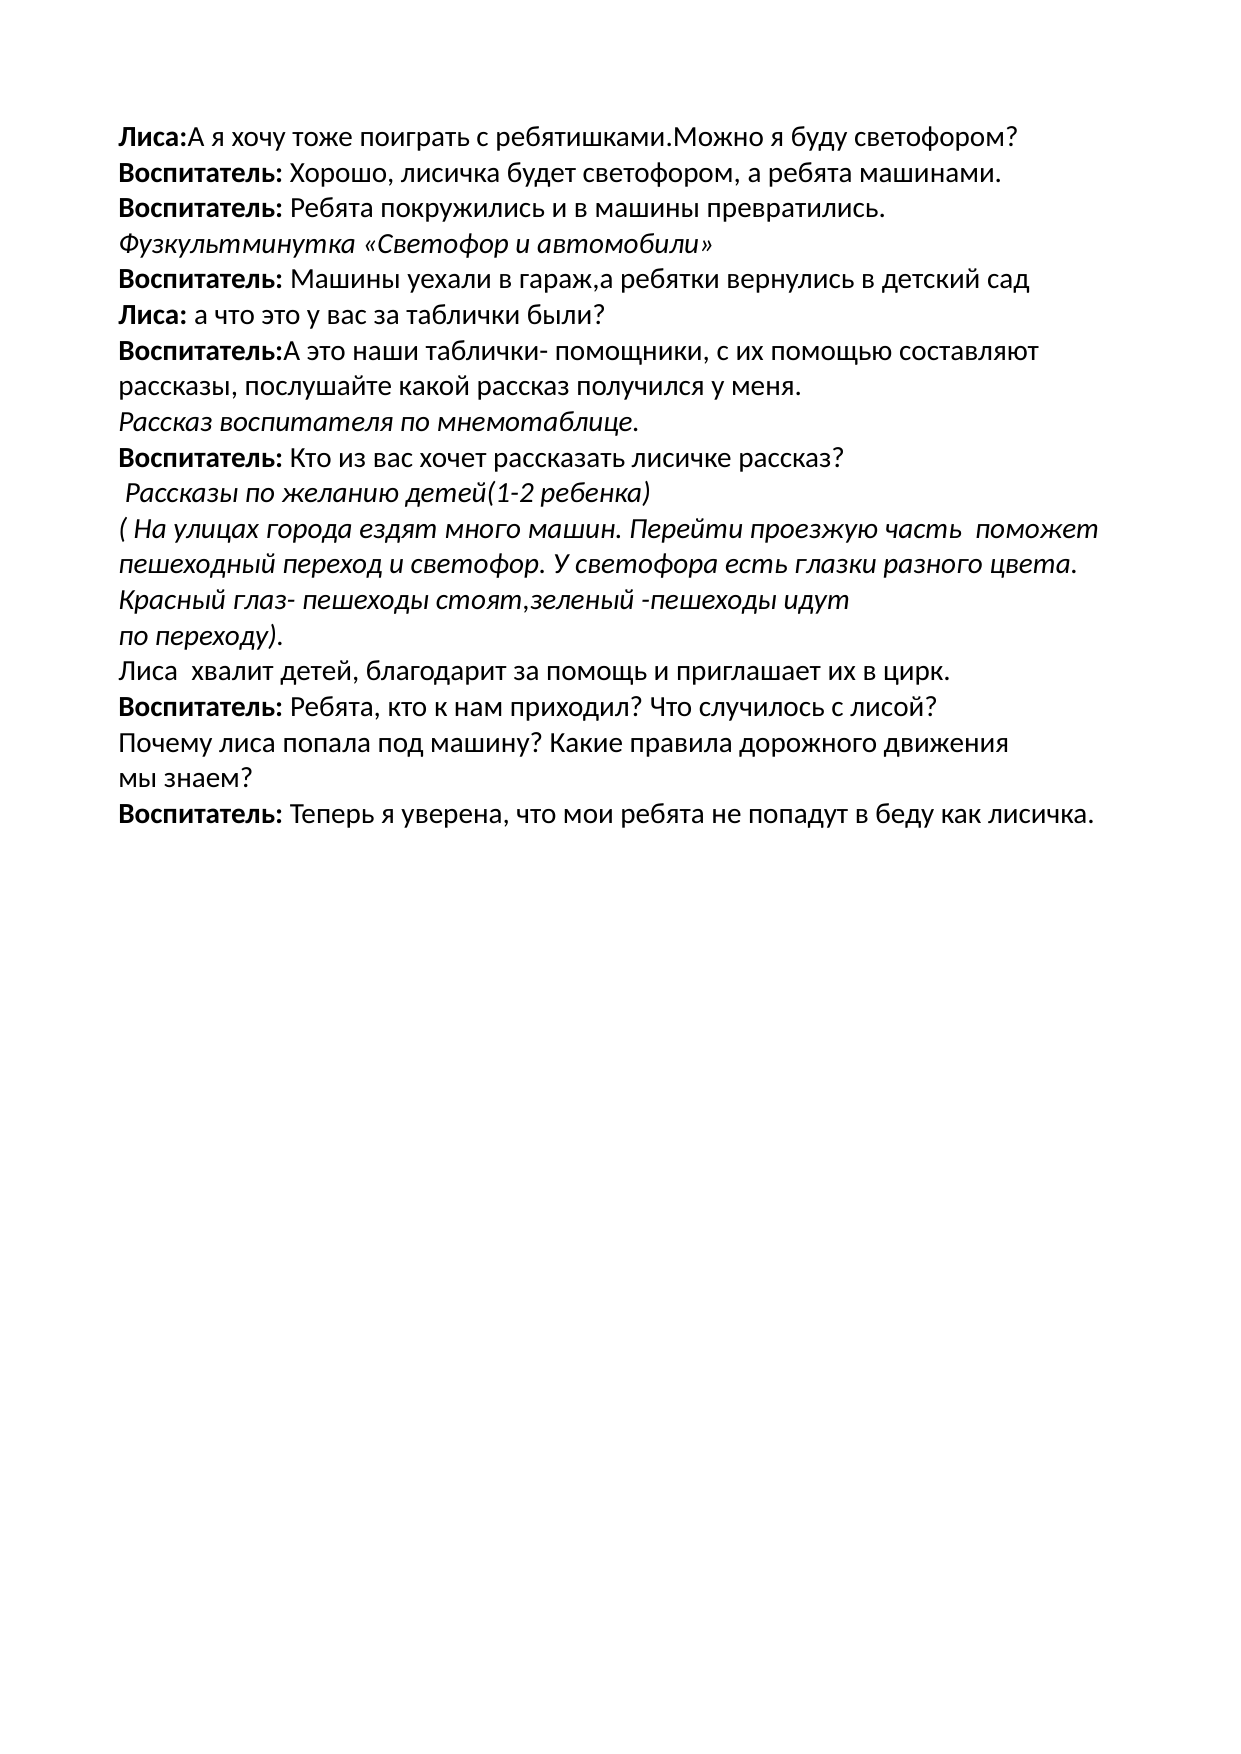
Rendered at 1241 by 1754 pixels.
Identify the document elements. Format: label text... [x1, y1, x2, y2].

text Воспитатель: Машины уехали в гараж,а ребятки вернулись в детский сад [118, 261, 1122, 296]
text Воспитатель: Ребята покружились и в машины превратились. [118, 189, 1122, 225]
text Почему лиса попала под машину? Какие правила дорожного движения [118, 724, 1122, 759]
text Лиса хвалит детей, благодарит за помощь и приглашает их в цирк. [118, 652, 1122, 688]
text Воспитатель: Кто из вас хочет рассказать лисичке рассказ? [118, 439, 1122, 474]
text Лиса: а что это у вас за таблички были? [118, 296, 1122, 332]
text Воспитатель: Ребята, кто к нам приходил? Что случилось с лисой? [118, 688, 1122, 724]
text мы знаем? [118, 759, 1122, 795]
text Воспитатель:А это наши таблички- помощники, с их помощью составляют рассказы, послушайте какой рассказ получился у меня. [118, 332, 1122, 403]
text ( На улицах города ездят много машин. Перейти проезжую часть поможет пешеходный переход и светофор. У светофора есть глазки разного цвета. Красный глаз- пешеходы стоят,зеленый -пешеходы идут [118, 510, 1122, 617]
text Лиса:А я хочу тоже поиграть с ребятишками.Можно я буду светофором? [118, 118, 1122, 154]
text Рассказы по желанию детей(1-2 ребенка) [118, 474, 1122, 510]
text Фузкультминутка «Светофор и автомобили» [118, 225, 1122, 261]
text Воспитатель: Хорошо, лисичка будет светофором, а ребята машинами. [118, 154, 1122, 189]
text по переходу). [118, 617, 1122, 652]
text Рассказ воспитателя по мнемотаблице. [118, 403, 1122, 439]
text Воспитатель: Теперь я уверена, что мои ребята не попадут в беду как лисичка. [118, 795, 1122, 831]
